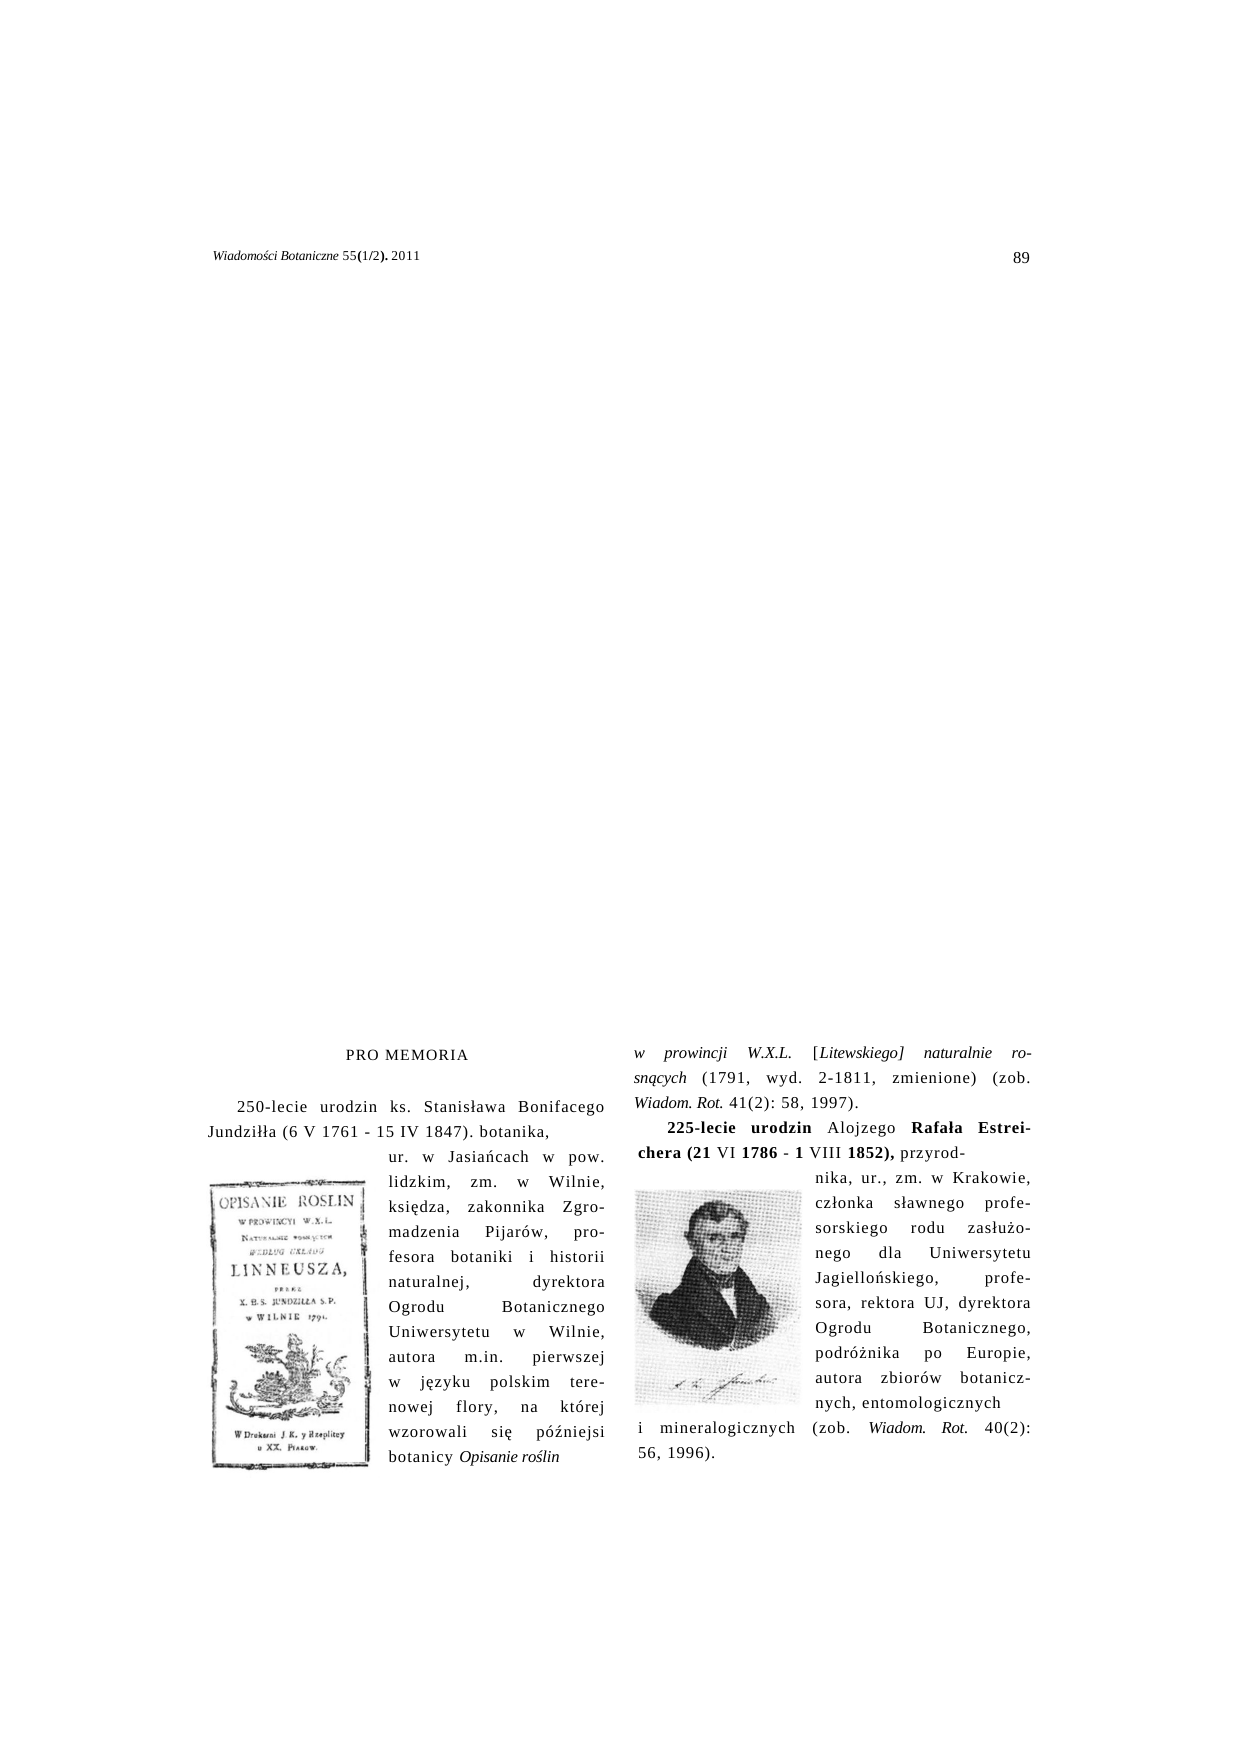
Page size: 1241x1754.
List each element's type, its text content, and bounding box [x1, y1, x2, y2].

text Wiadomości Botaniczne 55(1/2). 2011 [212, 250, 420, 263]
text 225-lecie urodzin Alojzego Rafała Estrei- chera (21 VI 1786 - 1 VIII 1852), przyrod- [638, 1114, 1032, 1164]
picture [206, 1171, 380, 1478]
text w prowincji W.X.L. [Litewskiego] naturalnie ro- snących (1791, wyd. 2-1811, zmienione) (zob. Wiadom. Rot. 41(2): 58, 1997). [634, 1039, 1032, 1114]
text PRO MEMORIA [208, 1048, 606, 1063]
text ur. w Jasiańcach w pow. lidzkim, zm. w Wilnie, księdza, zakonnika Zgro- madzenia Pijarów, pro- fesora botaniki i historii naturalnej, dyrektora Ogrodu Botanicznego Uniwersytetu w Wilnie, autora m.in. pierwszej w języku polskim tere- nowej flory, na której wzorowali się późniejsi botanicy Opisanie roślin [388, 1142, 606, 1467]
text 250-lecie urodzin ks. Stanisława Bonifacego Jundziłła (6 V 1761 - 15 IV 1847). botanika, [208, 1092, 606, 1142]
text 89 [1013, 250, 1030, 266]
text nika, ur., zm. w Krakowie, członka sławnego profe- sorskiego rodu zasłużo- nego dla Uniwersytetu Jagiellońskiego, profe- sora, rektora UJ, dyrektora Ogrodu Botanicznego, podróżnika po Europie, autora zbiorów botanicz- nych, entomologicznych [815, 1164, 1032, 1414]
picture [634, 1189, 803, 1413]
text i mineralogicznych (zob. Wiadom. Rot. 40(2): 56, 1996). [638, 1414, 1032, 1464]
